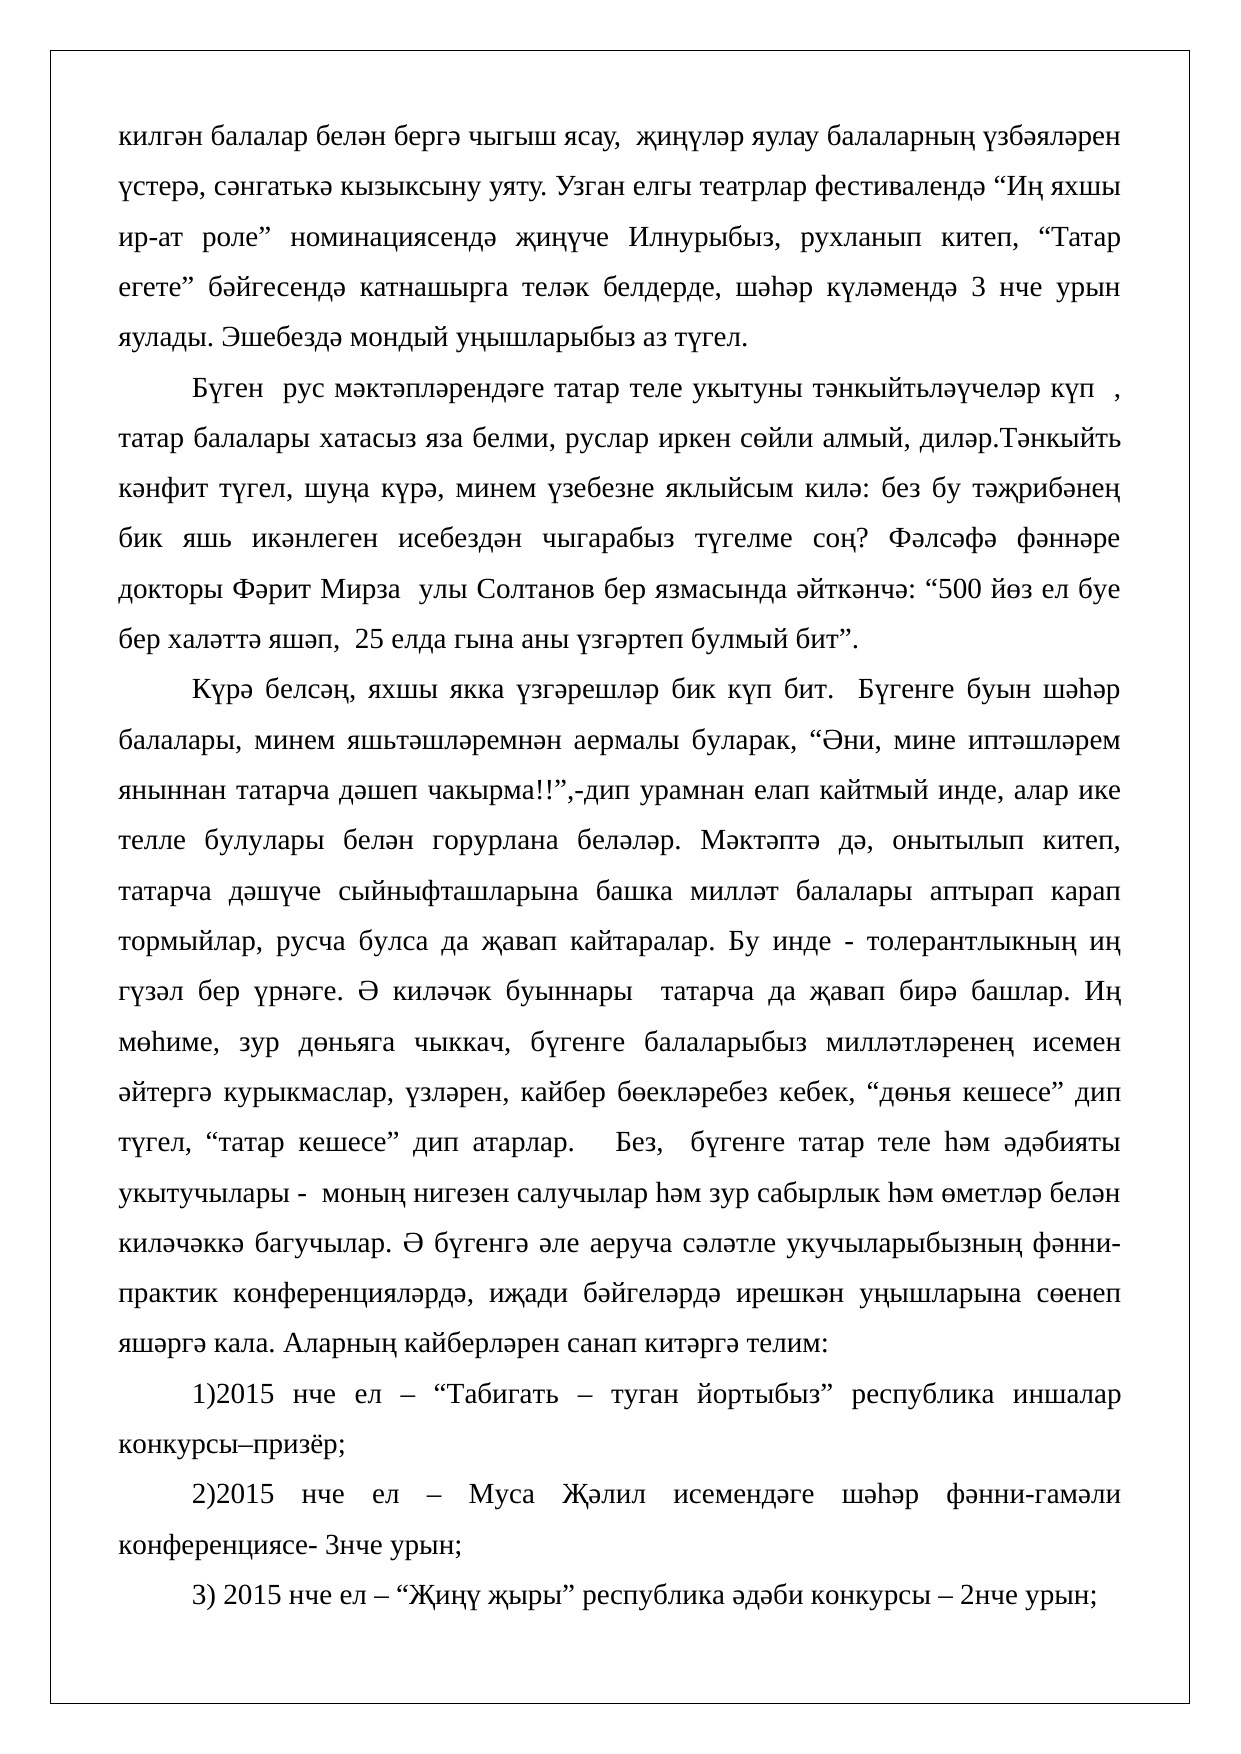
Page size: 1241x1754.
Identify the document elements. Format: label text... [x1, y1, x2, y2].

text 3) 2015 нче ел – “Җиңү җыры” республика әдәби конкурсы – 2нче урын; [118, 1577, 1122, 1611]
text Бүген рус мәктәпләрендәге татар теле укытуны тәнкыйтьләүчеләр күп , татар балалары хатасыз яза белми, руслар иркен сөйли алмый, диләр.Тәнкыйть кәнфит түгел, шуңа күрә, минем үзебезне яклыйсым килә: без бу тәҗрибәнең бик яшь икәнлеген исебездән чыгарабыз түгелме соң? Фәлсәфә фәннәре докторы Фәрит Мирза улы Солтанов бер язмасында әйткәнчә: “500 йөз ел буе бер халәттә яшәп, 25 елда гына аны үзгәртеп булмый бит”. [118, 370, 1122, 655]
text килгән балалар белән бергә чыгыш ясау, җиңүләр яулау балаларның үзбәяләрен үстерә, сәнгатькә кызыксыну уяту. Узган елгы театрлар фестивалендә “Иң яхшы ир-ат роле” номинациясендә җиңүче Илнурыбыз, рухланып китеп, “Татар егете” бәйгесендә катнашырга теләк белдерде, шәһәр күләмендә 3 нче урын яулады. Эшебездә мондый уңышларыбыз аз түгел. [118, 118, 1122, 353]
text 1)2015 нче ел – “Табигать – туган йортыбыз” республика иншалар конкурсы–призёр; 2)2015 нче ел – Муса Җәлил исемендәге шәһәр фәнни-гамәли конференциясе- 3нче урын; [118, 1376, 1122, 1560]
text Күрә белсәң, яхшы якка үзгәрешләр бик күп бит. Бүгенге буын шәһәр балалары, минем яшьтәшләремнән аермалы буларак, “Әни, мине иптәшләрем яныннан татарча дәшеп чакырма!!”,-дип урамнан елап кайтмый инде, алар ике телле булулары белән горурлана беләләр. Мәктәптә дә, онытылып китеп, татарча дәшүче сыйныфташларына башка милләт балалары аптырап карап тормыйлар, русча булса да җавап кайтаралар. Бу инде - толерантлыкның иң гүзәл бер үрнәге. Ә киләчәк буыннары татарча да җавап бирә башлар. Иң мөһиме, зур дөньяга чыккач, бүгенге балаларыбыз милләтләренең исемен әйтергә курыкмаслар, үзләрен, кайбер бөекләребез кебек, “дөнья кешесе” дип түгел, “татар кешесе” дип атарлар. Без, бүгенге татар теле һәм әдәбияты укытучылары - моның нигезен салучылар һәм зур сабырлык һәм өметләр белән киләчәккә багучылар. Ә бүгенгә әле аеруча сәләтле укучыларыбызның фәнни-практик конференцияләрдә, иҗади бәйгеләрдә ирешкән уңышларына сөенеп яшәргә кала. Аларның кайберләрен санап китәргә телим: [118, 672, 1122, 1359]
